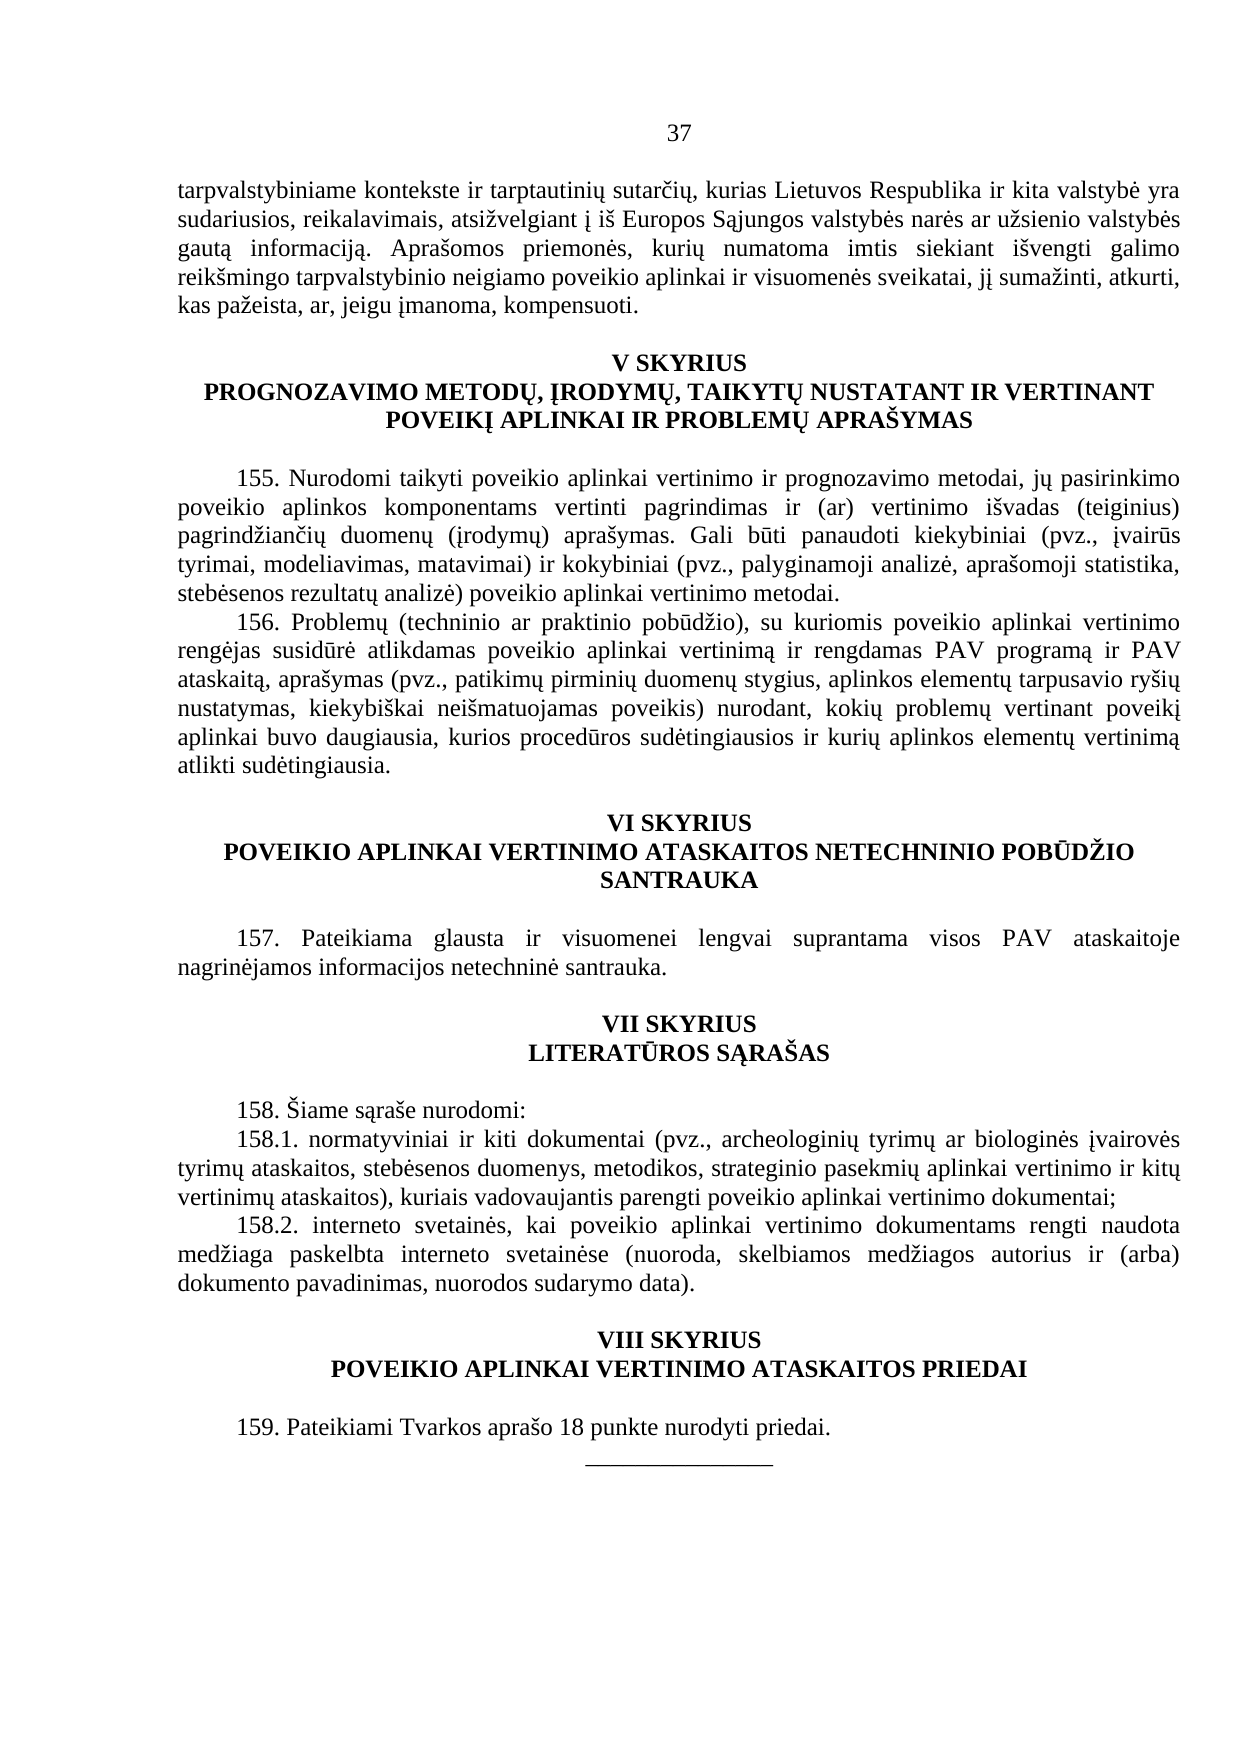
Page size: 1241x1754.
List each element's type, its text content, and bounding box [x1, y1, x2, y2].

text tarpvalstybiniame kontekste ir tarptautinių sutarčių, kurias Lietuvos Respublika ir kita valstybė yra sudariusios, reikalavimais, atsižvelgiant į iš Europos Sąjungos valstybės narės ar užsienio valstybės gautą informaciją. Aprašomos priemonės, kurių numatoma imtis siekiant išvengti galimo reikšmingo tarpvalstybinio neigiamo poveikio aplinkai ir visuomenės sveikatai, jį sumažinti, atkurti, kas pažeista, ar, jeigu įmanoma, kompensuoti. [177, 176, 1181, 319]
text POVEIKIO APLINKAI VERTINIMO ATASKAITOS PRIEDAI [177, 1354, 1181, 1383]
text 158.2. interneto svetainės, kai poveikio aplinkai vertinimo dokumentams rengti naudota medžiaga paskelbta interneto svetainėse (nuoroda, skelbiamos medžiagos autorius ir (arba) dokumento pavadinimas, nuorodos sudarymo data). [177, 1211, 1181, 1297]
text 158.1. normatyviniai ir kiti dokumentai (pvz., archeologinių tyrimų ar biologinės įvairovės tyrimų ataskaitos, stebėsenos duomenys, metodikos, strateginio pasekmių aplinkai vertinimo ir kitų vertinimų ataskaitos), kuriais vadovaujantis parengti poveikio aplinkai vertinimo dokumentai; [177, 1124, 1181, 1211]
text _______________ [177, 1441, 1181, 1469]
text V SKYRIUS [177, 348, 1181, 377]
text 156. Problemų (techninio ar praktinio pobūdžio), su kuriomis poveikio aplinkai vertinimo rengėjas susidūrė atlikdamas poveikio aplinkai vertinimą ir rengdamas PAV programą ir PAV ataskaitą, aprašymas (pvz., patikimų pirminių duomenų stygius, aplinkos elementų tarpusavio ryšių nustatymas, kiekybiškai neišmatuojamas poveikis) nurodant, kokių problemų vertinant poveikį aplinkai buvo daugiausia, kurios procedūros sudėtingiausios ir kurių aplinkos elementų vertinimą atlikti sudėtingiausia. [177, 607, 1181, 779]
text 157. Pateikiama glausta ir visuomenei lengvai suprantama visos PAV ataskaitoje nagrinėjamos informacijos netechninė santrauka. [177, 923, 1181, 981]
text VIII SKYRIUS [177, 1326, 1181, 1354]
text VII SKYRIUS [177, 1009, 1181, 1038]
text VI SKYRIUS [177, 808, 1181, 837]
text PROGNOZAVIMO METODŲ, ĮRODYMŲ, TAIKYTŲ NUSTATANT IR VERTINANT POVEIKĮ APLINKAI IR PROBLEMŲ APRAŠYMAS [177, 377, 1181, 434]
text LITERATŪROS SĄRAŠAS [177, 1038, 1181, 1067]
text POVEIKIO APLINKAI VERTINIMO ATASKAITOS NETECHNINIO POBŪDŽIO SANTRAUKA [177, 837, 1181, 894]
text 158. Šiame sąraše nurodomi: [177, 1096, 1181, 1124]
text 159. Pateikiami Tvarkos aprašo 18 punkte nurodyti priedai. [177, 1412, 1181, 1441]
text 155. Nurodomi taikyti poveikio aplinkai vertinimo ir prognozavimo metodai, jų pasirinkimo poveikio aplinkos komponentams vertinti pagrindimas ir (ar) vertinimo išvadas (teiginius) pagrindžiančių duomenų (įrodymų) aprašymas. Gali būti panaudoti kiekybiniai (pvz., įvairūs tyrimai, modeliavimas, matavimai) ir kokybiniai (pvz., palyginamoji analizė, aprašomoji statistika, stebėsenos rezultatų analizė) poveikio aplinkai vertinimo metodai. [177, 463, 1181, 607]
